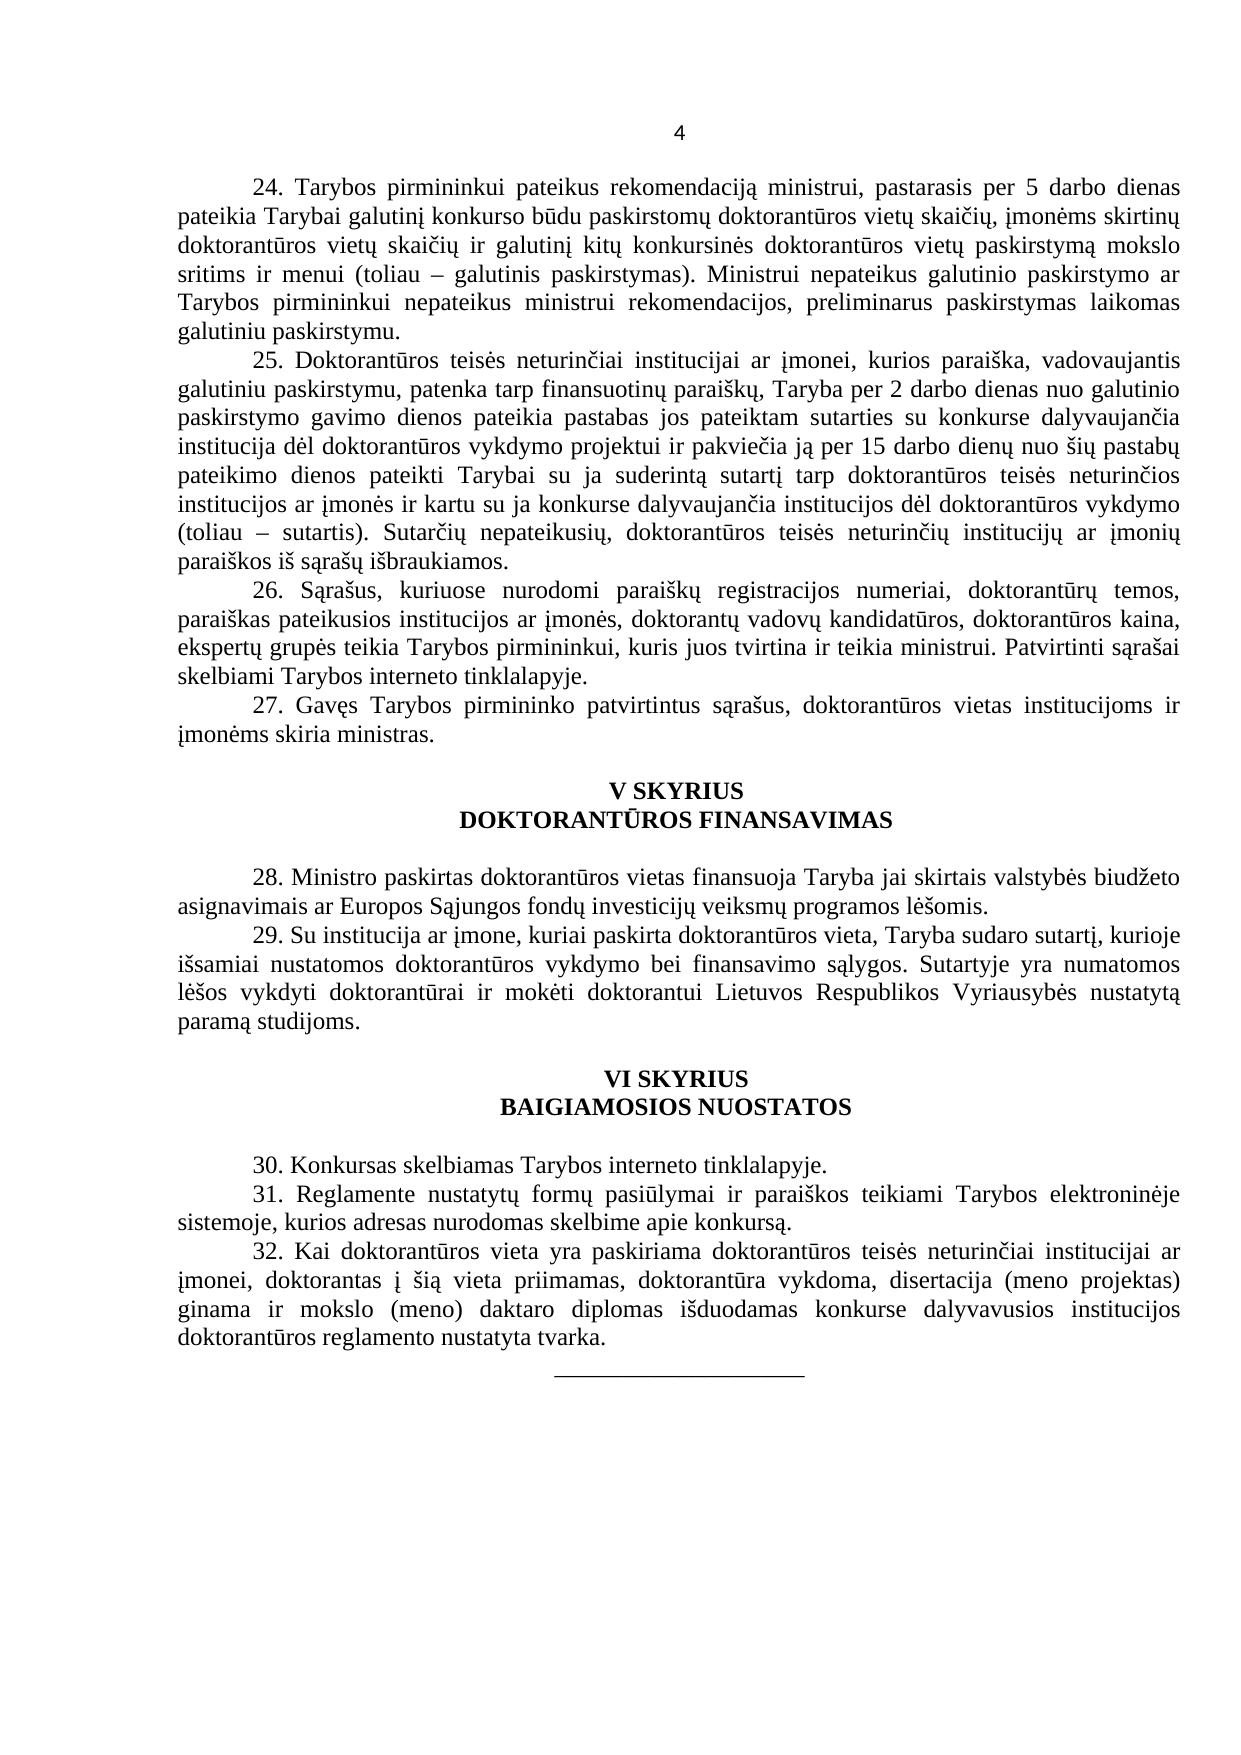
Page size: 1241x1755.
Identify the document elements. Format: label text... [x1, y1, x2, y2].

text BAIGIAMOSIOS NUOSTATOS [177, 1092, 1181, 1121]
text 27. Gavęs Tarybos pirmininko patvirtintus sąrašus, doktorantūros vietas institucijoms ir įmonėms skiria ministras. [177, 690, 1181, 747]
text 25. Doktorantūros teisės neturinčiai institucijai ar įmonei, kurios paraiška, vadovaujantis galutiniu paskirstymu, patenka tarp finansuotinų paraiškų, Taryba per 2 darbo dienas nuo galutinio paskirstymo gavimo dienos pateikia pastabas jos pateiktam sutarties su konkurse dalyvaujančia institucija dėl doktorantūros vykdymo projektui ir pakviečia ją per 15 darbo dienų nuo šių pastabų pateikimo dienos pateikti Tarybai su ja suderintą sutartį tarp doktorantūros teisės neturinčios institucijos ar įmonės ir kartu su ja konkurse dalyvaujančia institucijos dėl doktorantūros vykdymo (toliau – sutartis). Sutarčių nepateikusių, doktorantūros teisės neturinčių institucijų ar įmonių paraiškos iš sąrašų išbraukiamos. [177, 345, 1181, 575]
text 30. Konkursas skelbiamas Tarybos interneto tinklalapyje. [177, 1150, 1181, 1179]
text 31. Reglamente nustatytų formų pasiūlymai ir paraiškos teikiami Tarybos elektroninėje sistemoje, kurios adresas nurodomas skelbime apie konkursą. [177, 1179, 1181, 1236]
text DOKTORANTŪROS FINANSAVIMAS [177, 805, 1181, 834]
text VI SKYRIUS [177, 1064, 1181, 1092]
text 28. Ministro paskirtas doktorantūros vietas finansuoja Taryba jai skirtais valstybės biudžeto asignavimais ar Europos Sąjungos fondų investicijų veiksmų programos lėšomis. [177, 862, 1181, 920]
text 24. Tarybos pirmininkui pateikus rekomendaciją ministrui, pastarasis per 5 darbo dienas pateikia Tarybai galutinį konkurso būdu paskirstomų doktorantūros vietų skaičių, įmonėms skirtinų doktorantūros vietų skaičių ir galutinį kitų konkursinės doktorantūros vietų paskirstymą mokslo sritims ir menui (toliau – galutinis paskirstymas). Ministrui nepateikus galutinio paskirstymo ar Tarybos pirmininkui nepateikus ministrui rekomendacijos, preliminarus paskirstymas laikomas galutiniu paskirstymu. [177, 172, 1181, 345]
text V SKYRIUS [177, 776, 1181, 805]
text ____________________ [177, 1351, 1181, 1380]
text 32. Kai doktorantūros vieta yra paskiriama doktorantūros teisės neturinčiai institucijai ar įmonei, doktorantas į šią vieta priimamas, doktorantūra vykdoma, disertacija (meno projektas) ginama ir mokslo (meno) daktaro diplomas išduodamas konkurse dalyvavusios institucijos doktorantūros reglamento nustatyta tvarka. [177, 1236, 1181, 1351]
text 29. Su institucija ar įmone, kuriai paskirta doktorantūros vieta, Taryba sudaro sutartį, kurioje išsamiai nustatomos doktorantūros vykdymo bei finansavimo sąlygos. Sutartyje yra numatomos lėšos vykdyti doktorantūrai ir mokėti doktorantui Lietuvos Respublikos Vyriausybės nustatytą paramą studijoms. [177, 920, 1181, 1035]
text 26. Sąrašus, kuriuose nurodomi paraiškų registracijos numeriai, doktorantūrų temos, paraiškas pateikusios institucijos ar įmonės, doktorantų vadovų kandidatūros, doktorantūros kaina, ekspertų grupės teikia Tarybos pirmininkui, kuris juos tvirtina ir teikia ministrui. Patvirtinti sąrašai skelbiami Tarybos interneto tinklalapyje. [177, 575, 1181, 690]
